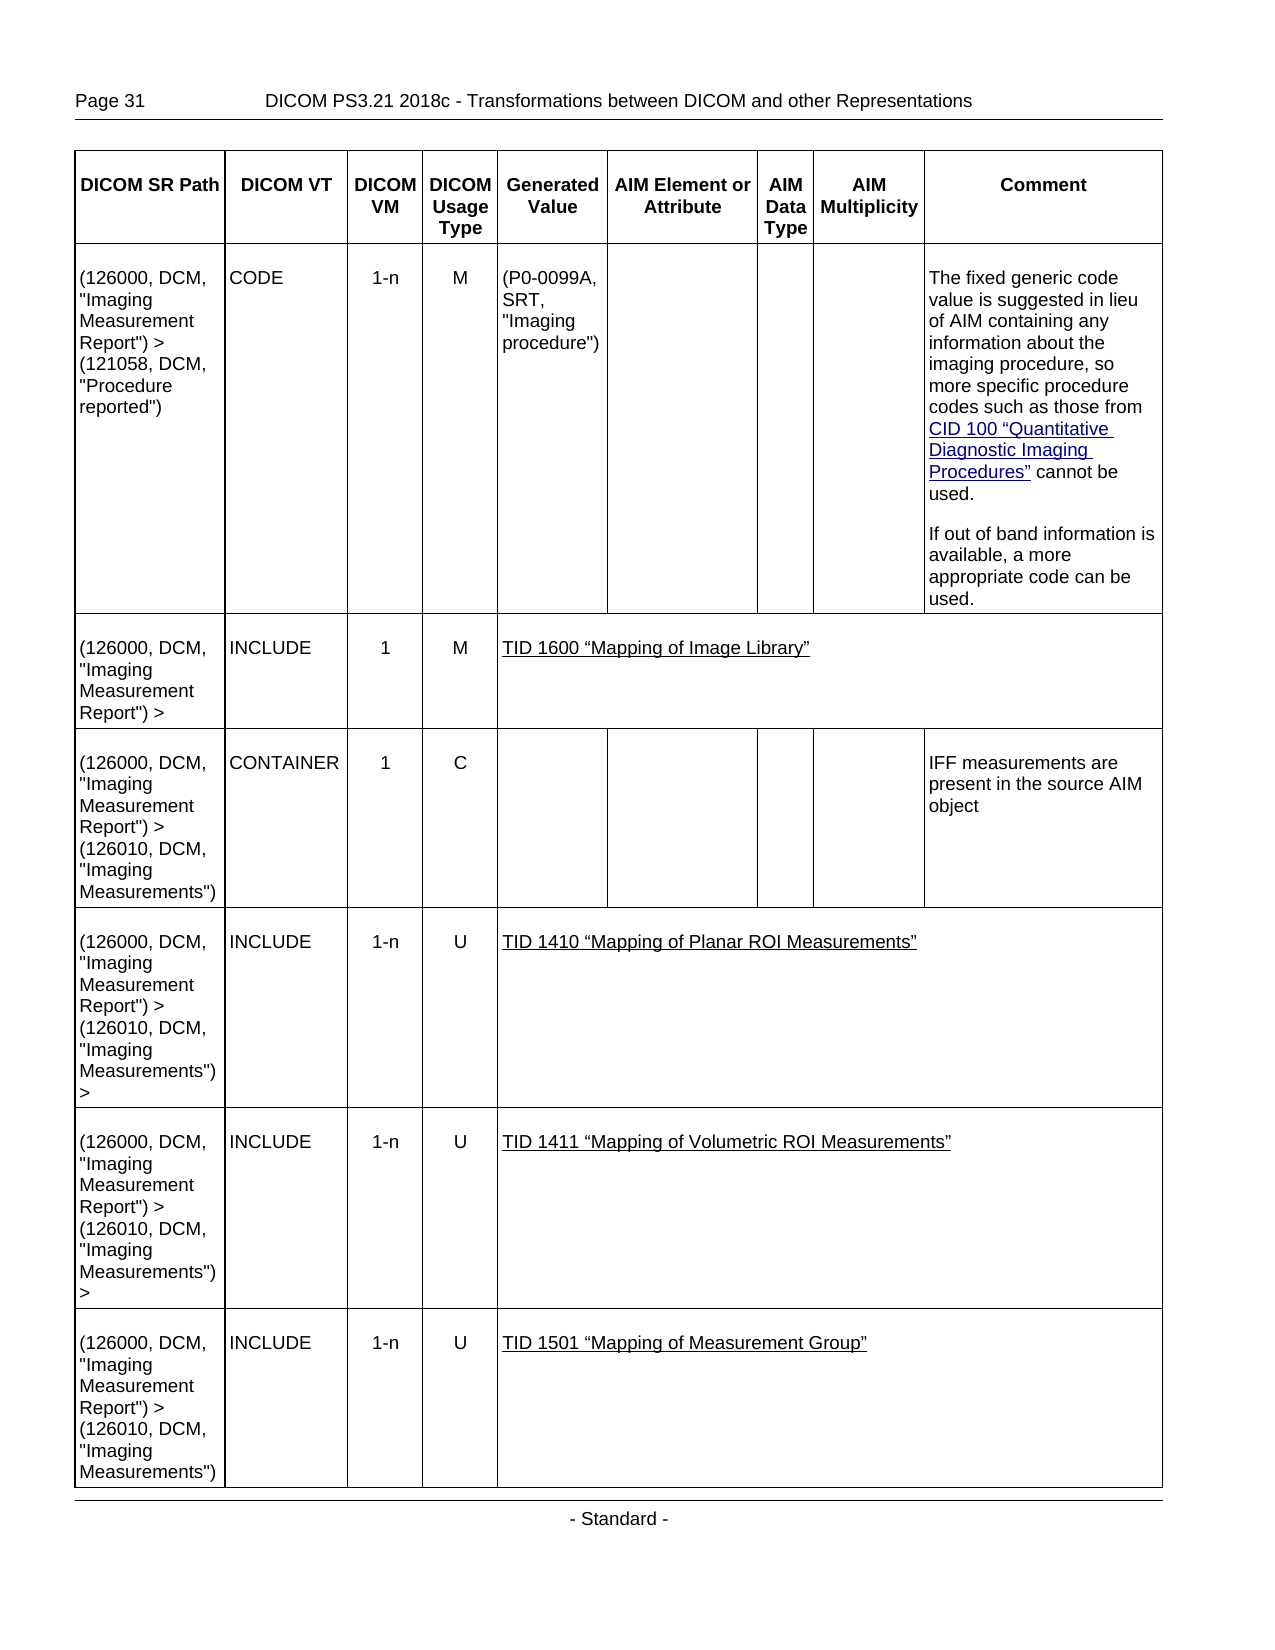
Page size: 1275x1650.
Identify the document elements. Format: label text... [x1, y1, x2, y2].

table_cell INCLUDE [226, 908, 347, 1107]
table_cell U [423, 1309, 497, 1487]
table_header AIM Multiplicity [814, 151, 924, 243]
table_cell (126000, DCM, "Imaging Measurement Report") > (126010, DCM, "Imaging Measurements") [76, 1309, 224, 1487]
table_cell 1-n [348, 908, 422, 1107]
table_header DICOM VM [348, 151, 422, 243]
table_cell INCLUDE [226, 1108, 347, 1308]
table_header AIM Data Type [758, 151, 813, 243]
table_cell INCLUDE [226, 1309, 347, 1487]
table_cell (126000, DCM, "Imaging Measurement Report") > [76, 614, 224, 727]
table_cell TID 1501 “Mapping of Measurement Group” [498, 1309, 1162, 1487]
table_cell 1 [348, 729, 422, 907]
table_cell TID 1411 “Mapping of Volumetric ROI Measurements” [498, 1108, 1162, 1308]
table_header Comment [925, 151, 1162, 243]
table_cell TID 1410 “Mapping of Planar ROI Measurements” [498, 908, 1162, 1107]
table_cell The fixed generic code value is suggested in lieu of AIM containing any information about the imaging procedure, so more specific procedure codes such as those from CID 100 “Quantitative Diagnostic Imaging Procedures” cannot be used. If out of band information is available, a more appropriate code can be used. [925, 244, 1162, 613]
table_cell [758, 244, 813, 613]
table_cell [758, 729, 813, 907]
table_cell [608, 729, 757, 907]
table_cell (126000, DCM, "Imaging Measurement Report") > (121058, DCM, "Procedure reported") [76, 244, 224, 613]
table_cell (126000, DCM, "Imaging Measurement Report") > (126010, DCM, "Imaging Measurements") > [76, 1108, 224, 1308]
table_cell M [423, 244, 497, 613]
table_cell CODE [226, 244, 347, 613]
table_cell U [423, 908, 497, 1107]
table_header DICOM VT [226, 151, 347, 243]
table_cell TID 1600 “Mapping of Image Library” [498, 614, 1162, 727]
table_cell 1 [348, 614, 422, 727]
table_header AIM Element or Attribute [608, 151, 757, 243]
table_cell 1-n [348, 1108, 422, 1308]
table_cell U [423, 1108, 497, 1308]
table_cell (126000, DCM, "Imaging Measurement Report") > (126010, DCM, "Imaging Measurements") [76, 729, 224, 907]
table_cell 1-n [348, 1309, 422, 1487]
table_cell CONTAINER [226, 729, 347, 907]
table_cell 1-n [348, 244, 422, 613]
table_cell IFF measurements are present in the source AIM object [925, 729, 1162, 907]
table_cell INCLUDE [226, 614, 347, 727]
table_header DICOM Usage Type [423, 151, 497, 243]
table_cell [814, 729, 924, 907]
table_cell [814, 244, 924, 613]
table_header DICOM SR Path [76, 151, 224, 243]
table_cell [498, 729, 607, 907]
table_cell (126000, DCM, "Imaging Measurement Report") > (126010, DCM, "Imaging Measurements") > [76, 908, 224, 1107]
table_cell (P0-0099A, SRT, "Imaging procedure") [498, 244, 607, 613]
table_cell C [423, 729, 497, 907]
table_header Generated Value [498, 151, 607, 243]
table_cell [608, 244, 757, 613]
table_cell M [423, 614, 497, 727]
